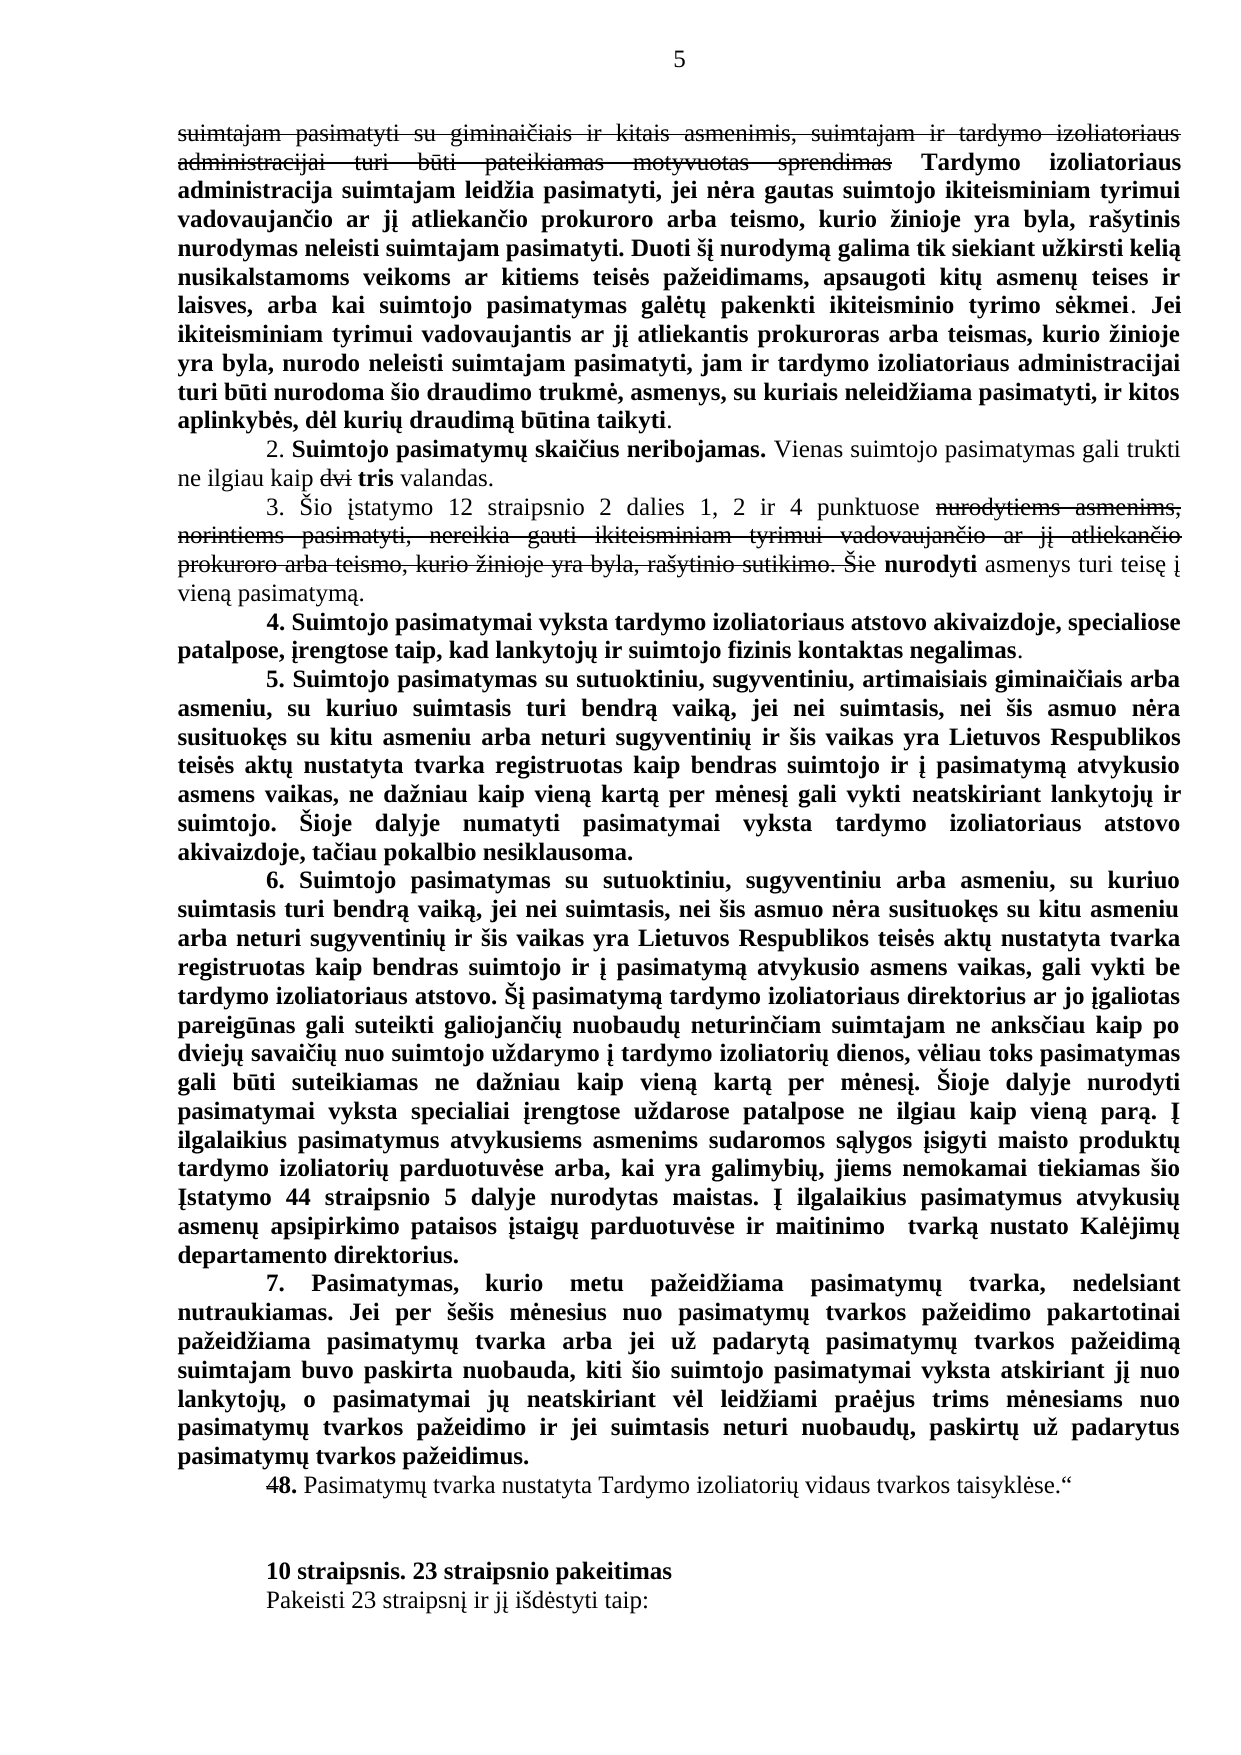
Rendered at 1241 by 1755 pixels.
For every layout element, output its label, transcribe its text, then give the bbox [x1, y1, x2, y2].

text 7. Pasimatymas, kurio metu pažeidžiama pasimatymų tvarka, nedelsiant nutraukiamas. Jei per šešis mėnesius nuo pasimatymų tvarkos pažeidimo pakartotinai pažeidžiama pasimatymų tvarka arba jei už padarytą pasimatymų tvarkos pažeidimą suimtajam buvo paskirta nuobauda, kiti šio suimtojo pasimatymai vyksta atskiriant jį nuo lankytojų, o pasimatymai jų neatskiriant vėl leidžiami praėjus trims mėnesiams nuo pasimatymų tvarkos pažeidimo ir jei suimtasis neturi nuobaudų, paskirtų už padarytus pasimatymų tvarkos pažeidimus. [177, 1268, 1181, 1470]
text Pakeisti 23 straipsnį ir jį išdėstyti taip: [177, 1585, 1181, 1614]
text 10 straipsnis. 23 straipsnio pakeitimas [177, 1556, 1181, 1585]
text 48. Pasimatymų tvarka nustatyta Tardymo izoliatorių vidaus tvarkos taisyklėse.“ [177, 1470, 1181, 1499]
text 6. Suimtojo pasimatymas su sutuoktiniu, sugyventiniu arba asmeniu, su kuriuo suimtasis turi bendrą vaiką, jei nei suimtasis, nei šis asmuo nėra susituokęs su kitu asmeniu arba neturi sugyventinių ir šis vaikas yra Lietuvos Respublikos teisės aktų nustatyta tvarka registruotas kaip bendras suimtojo ir į pasimatymą atvykusio asmens vaikas, gali vykti be tardymo izoliatoriaus atstovo. Šį pasimatymą tardymo izoliatoriaus direktorius ar jo įgaliotas pareigūnas gali suteikti galiojančių nuobaudų neturinčiam suimtajam ne anksčiau kaip po dviejų savaičių nuo suimtojo uždarymo į tardymo izoliatorių dienos, vėliau toks pasimatymas gali būti suteikiamas ne dažniau kaip vieną kartą per mėnesį. Šioje dalyje nurodyti pasimatymai vyksta specialiai įrengtose uždarose patalpose ne ilgiau kaip vieną parą. Į ilgalaikius pasimatymus atvykusiems asmenims sudaromos sąlygos įsigyti maisto produktų tardymo izoliatorių parduotuvėse arba, kai yra galimybių, jiems nemokamai tiekiamas šio Įstatymo 44 straipsnio 5 dalyje nurodytas maistas. Į ilgalaikius pasimatymus atvykusių asmenų apsipirkimo pataisos įstaigų parduotuvėse ir maitinimo tvarką nustato Kalėjimų departamento direktorius. [177, 866, 1181, 1268]
text 4. Suimtojo pasimatymai vyksta tardymo izoliatoriaus atstovo akivaizdoje, specialiose patalpose, įrengtose taip, kad lankytojų ir suimtojo fizinis kontaktas negalimas. [177, 607, 1181, 664]
text 3. Šio įstatymo 12 straipsnio 2 dalies 1, 2 ir 4 punktuose nurodytiems asmenims, norintiems pasimatyti, nereikia gauti ikiteisminiam tyrimui vadovaujančio ar jį atliekančio prokuroro arba teismo, kurio žinioje yra byla, rašytinio sutikimo. Šie nurodyti asmenys turi teisę į vieną pasimatymą. [177, 537, 1181, 607]
text 1. Suimtiesiems pasimatymų su giminaičiais ir kitais asmenimis skaičius neribojamas, tačiau pasimatymą tardymo izoliatoriaus administracija leidžia tik norinčio pasimatyti suimtojo ikiteisminiam tyrimui vadovaujančio ar jį atliekančio prokuroro arba teismo, kurio žinioje yra byla, rašytiniu sutikimu. Šis sutikimas gali būti vienkartinis arba daugkartinis. Jei ikiteisminiam tyrimui vadovaujantis ar jį atliekantis prokuroras arba teismas, kurio žinioje yra byla, nesutinka leisti suimtajam pasimatyti su giminaičiais ir kitais asmenimis, suimtajam ir tardymo izoliatoriaus administracijai turi būti pateikiamas motyvuotas sprendimas Tardymo izoliatoriaus administracija suimtajam leidžia pasimatyti, jei nėra gautas suimtojo ikiteisminiam tyrimui vadovaujančio ar jį atliekančio prokuroro arba teismo, kurio žinioje yra byla, rašytinis nurodymas neleisti suimtajam pasimatyti. Duoti šį nurodymą galima tik siekiant užkirsti kelią nusikalstamoms veikoms ar kitiems teisės pažeidimams, apsaugoti kitų asmenų teises ir laisves, arba kai suimtojo pasimatymas galėtų pakenkti ikiteisminio tyrimo sėkmei. Jei ikiteisminiam tyrimui vadovaujantis ar jį atliekantis prokuroras arba teismas, kurio žinioje yra byla, nurodo neleisti suimtajam pasimatyti, jam ir tardymo izoliatoriaus administracijai turi būti nurodoma šio draudimo trukmė, asmenys, su kuriais neleidžiama pasimatyti, ir kitos aplinkybės, dėl kurių draudimą būtina taikyti. [177, 135, 1181, 434]
text 2. Suimtojo pasimatymų skaičius neribojamas. Vienas suimtojo pasimatymas gali trukti ne ilgiau kaip dvi tris valandas. [177, 434, 1181, 492]
text 3. Šio įstatymo 12 straipsnio 2 dalies 1, 2 ir 4 punktuose nurodytiems asmenims, norintiems pasimatyti, nereikia gauti ikiteisminiam tyrimui vadovaujančio ar jį atliekančio prokuroro arba teismo, kurio žinioje yra byla, rašytinio sutikimo. Šie nurodyti asmenys turi teisę į vieną pasimatymą. [177, 492, 1181, 536]
text 5. Suimtojo pasimatymas su sutuoktiniu, sugyventiniu, artimaisiais giminaičiais arba asmeniu, su kuriuo suimtasis turi bendrą vaiką, jei nei suimtasis, nei šis asmuo nėra susituokęs su kitu asmeniu arba neturi sugyventinių ir šis vaikas yra Lietuvos Respublikos teisės aktų nustatyta tvarka registruotas kaip bendras suimtojo ir į pasimatymą atvykusio asmens vaikas, ne dažniau kaip vieną kartą per mėnesį gali vykti neatskiriant lankytojų ir suimtojo. Šioje dalyje numatyti pasimatymai vyksta tardymo izoliatoriaus atstovo akivaizdoje, tačiau pokalbio nesiklausoma. [177, 664, 1181, 866]
